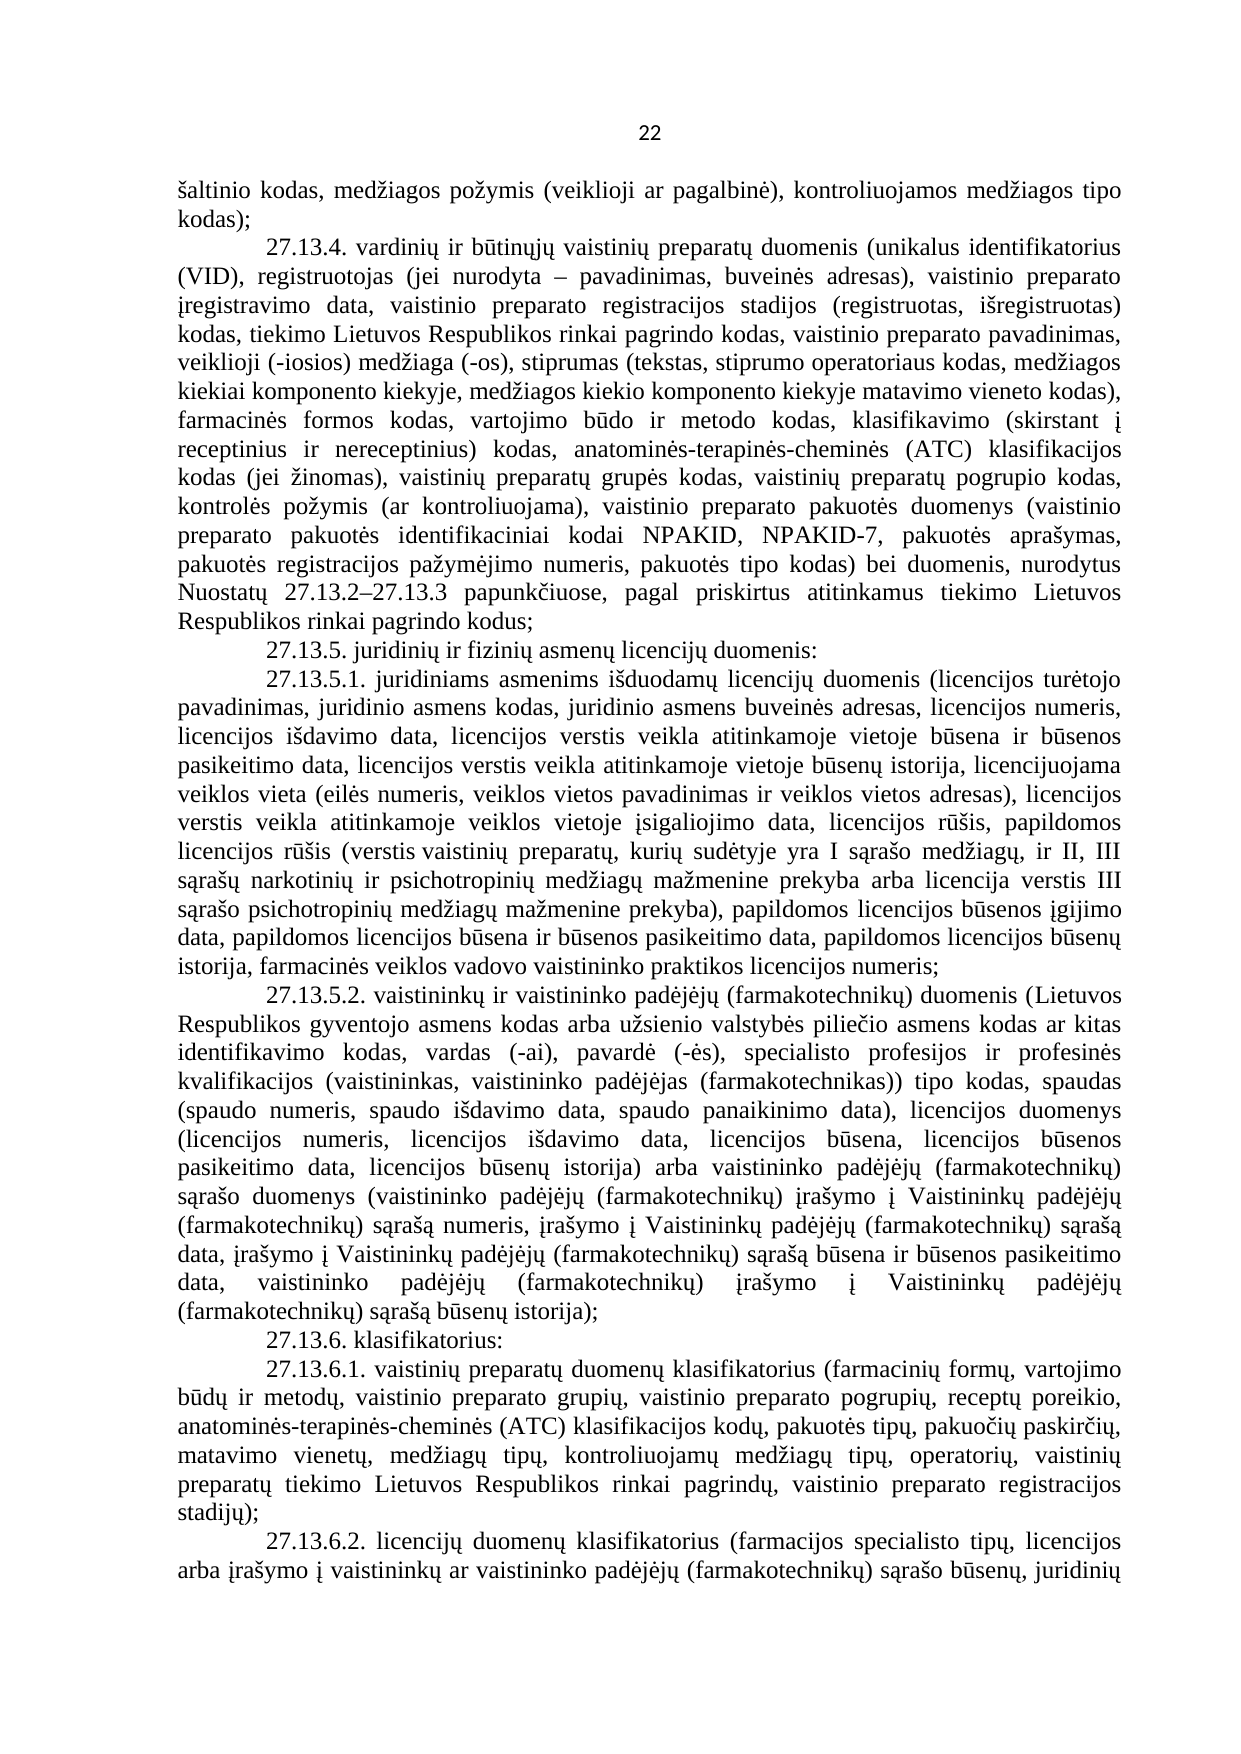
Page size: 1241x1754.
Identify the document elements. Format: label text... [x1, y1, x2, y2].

text 27.13.5. juridinių ir fizinių asmenų licencijų duomenis: [177, 635, 1122, 664]
text 27.13.6. klasifikatorius: [177, 1325, 1122, 1354]
text 27.13.5.1. juridiniams asmenims išduodamų licencijų duomenis (licencijos turėtojo pavadinimas, juridinio asmens kodas, juridinio asmens buveinės adresas, licencijos numeris, licencijos išdavimo data, licencijos verstis veikla atitinkamoje vietoje būsena ir būsenos pasikeitimo data, licencijos verstis veikla atitinkamoje vietoje būsenų istorija, licencijuojama veiklos vieta (eilės numeris, veiklos vietos pavadinimas ir veiklos vietos adresas), licencijos verstis veikla atitinkamoje veiklos vietoje įsigaliojimo data, licencijos rūšis, papildomos licencijos rūšis (verstis vaistinių preparatų, kurių sudėtyje yra I sąrašo medžiagų, ir II, III sąrašų narkotinių ir psichotropinių medžiagų mažmenine prekyba arba licencija verstis III sąrašo psichotropinių medžiagų mažmenine prekyba), papildomos licencijos būsenos įgijimo data, papildomos licencijos būsena ir būsenos pasikeitimo data, papildomos licencijos būsenų istorija, farmacinės veiklos vadovo vaistininko praktikos licencijos numeris; [177, 664, 1122, 980]
text 27.13.6.2. licencijų duomenų klasifikatorius (farmacijos specialisto tipų, licencijos arba įrašymo į vaistininkų ar vaistininko padėjėjų (farmakotechnikų) sąrašo būsenų, juridinių [177, 1526, 1122, 1584]
text 27.13.6.1. vaistinių preparatų duomenų klasifikatorius (farmacinių formų, vartojimo būdų ir metodų, vaistinio preparato grupių, vaistinio preparato pogrupių, receptų poreikio, anatominės-terapinės-cheminės (ATC) klasifikacijos kodų, pakuotės tipų, pakuočių paskirčių, matavimo vienetų, medžiagų tipų, kontroliuojamų medžiagų tipų, operatorių, vaistinių preparatų tiekimo Lietuvos Respublikos rinkai pagrindų, vaistinio preparato registracijos stadijų); [177, 1354, 1122, 1526]
text šaltinio kodas, medžiagos požymis (veiklioji ar pagalbinė), kontroliuojamos medžiagos tipo kodas); [177, 175, 1122, 232]
text 27.13.5.2. vaistininkų ir vaistininko padėjėjų (farmakotechnikų) duomenis (Lietuvos Respublikos gyventojo asmens kodas arba užsienio valstybės piliečio asmens kodas ar kitas identifikavimo kodas, vardas (-ai), pavardė (-ės), specialisto profesijos ir profesinės kvalifikacijos (vaistininkas, vaistininko padėjėjas (farmakotechnikas)) tipo kodas, spaudas (spaudo numeris, spaudo išdavimo data, spaudo panaikinimo data), licencijos duomenys (licencijos numeris, licencijos išdavimo data, licencijos būsena, licencijos būsenos pasikeitimo data, licencijos būsenų istorija) arba vaistininko padėjėjų (farmakotechnikų) sąrašo duomenys (vaistininko padėjėjų (farmakotechnikų) įrašymo į Vaistininkų padėjėjų (farmakotechnikų) sąrašą numeris, įrašymo į Vaistininkų padėjėjų (farmakotechnikų) sąrašą data, įrašymo į Vaistininkų padėjėjų (farmakotechnikų) sąrašą būsena ir būsenos pasikeitimo data, vaistininko padėjėjų (farmakotechnikų) įrašymo į Vaistininkų padėjėjų (farmakotechnikų) sąrašą būsenų istorija); [177, 980, 1122, 1325]
text 27.13.4. vardinių ir būtinųjų vaistinių preparatų duomenis (unikalus identifikatorius (VID), registruotojas (jei nurodyta – pavadinimas, buveinės adresas), vaistinio preparato įregistravimo data, vaistinio preparato registracijos stadijos (registruotas, išregistruotas) kodas, tiekimo Lietuvos Respublikos rinkai pagrindo kodas, vaistinio preparato pavadinimas, veiklioji (-iosios) medžiaga (-os), stiprumas (tekstas, stiprumo operatoriaus kodas, medžiagos kiekiai komponento kiekyje, medžiagos kiekio komponento kiekyje matavimo vieneto kodas), farmacinės formos kodas, vartojimo būdo ir metodo kodas, klasifikavimo (skirstant į receptinius ir nereceptinius) kodas, anatominės-terapinės-cheminės (ATC) klasifikacijos kodas (jei žinomas), vaistinių preparatų grupės kodas, vaistinių preparatų pogrupio kodas, kontrolės požymis (ar kontroliuojama), vaistinio preparato pakuotės duomenys (vaistinio preparato pakuotės identifikaciniai kodai NPAKID, NPAKID-7, pakuotės aprašymas, pakuotės registracijos pažymėjimo numeris, pakuotės tipo kodas) bei duomenis, nurodytus Nuostatų 27.13.2–27.13.3 papunkčiuose, pagal priskirtus atitinkamus tiekimo Lietuvos Respublikos rinkai pagrindo kodus; [177, 232, 1122, 635]
